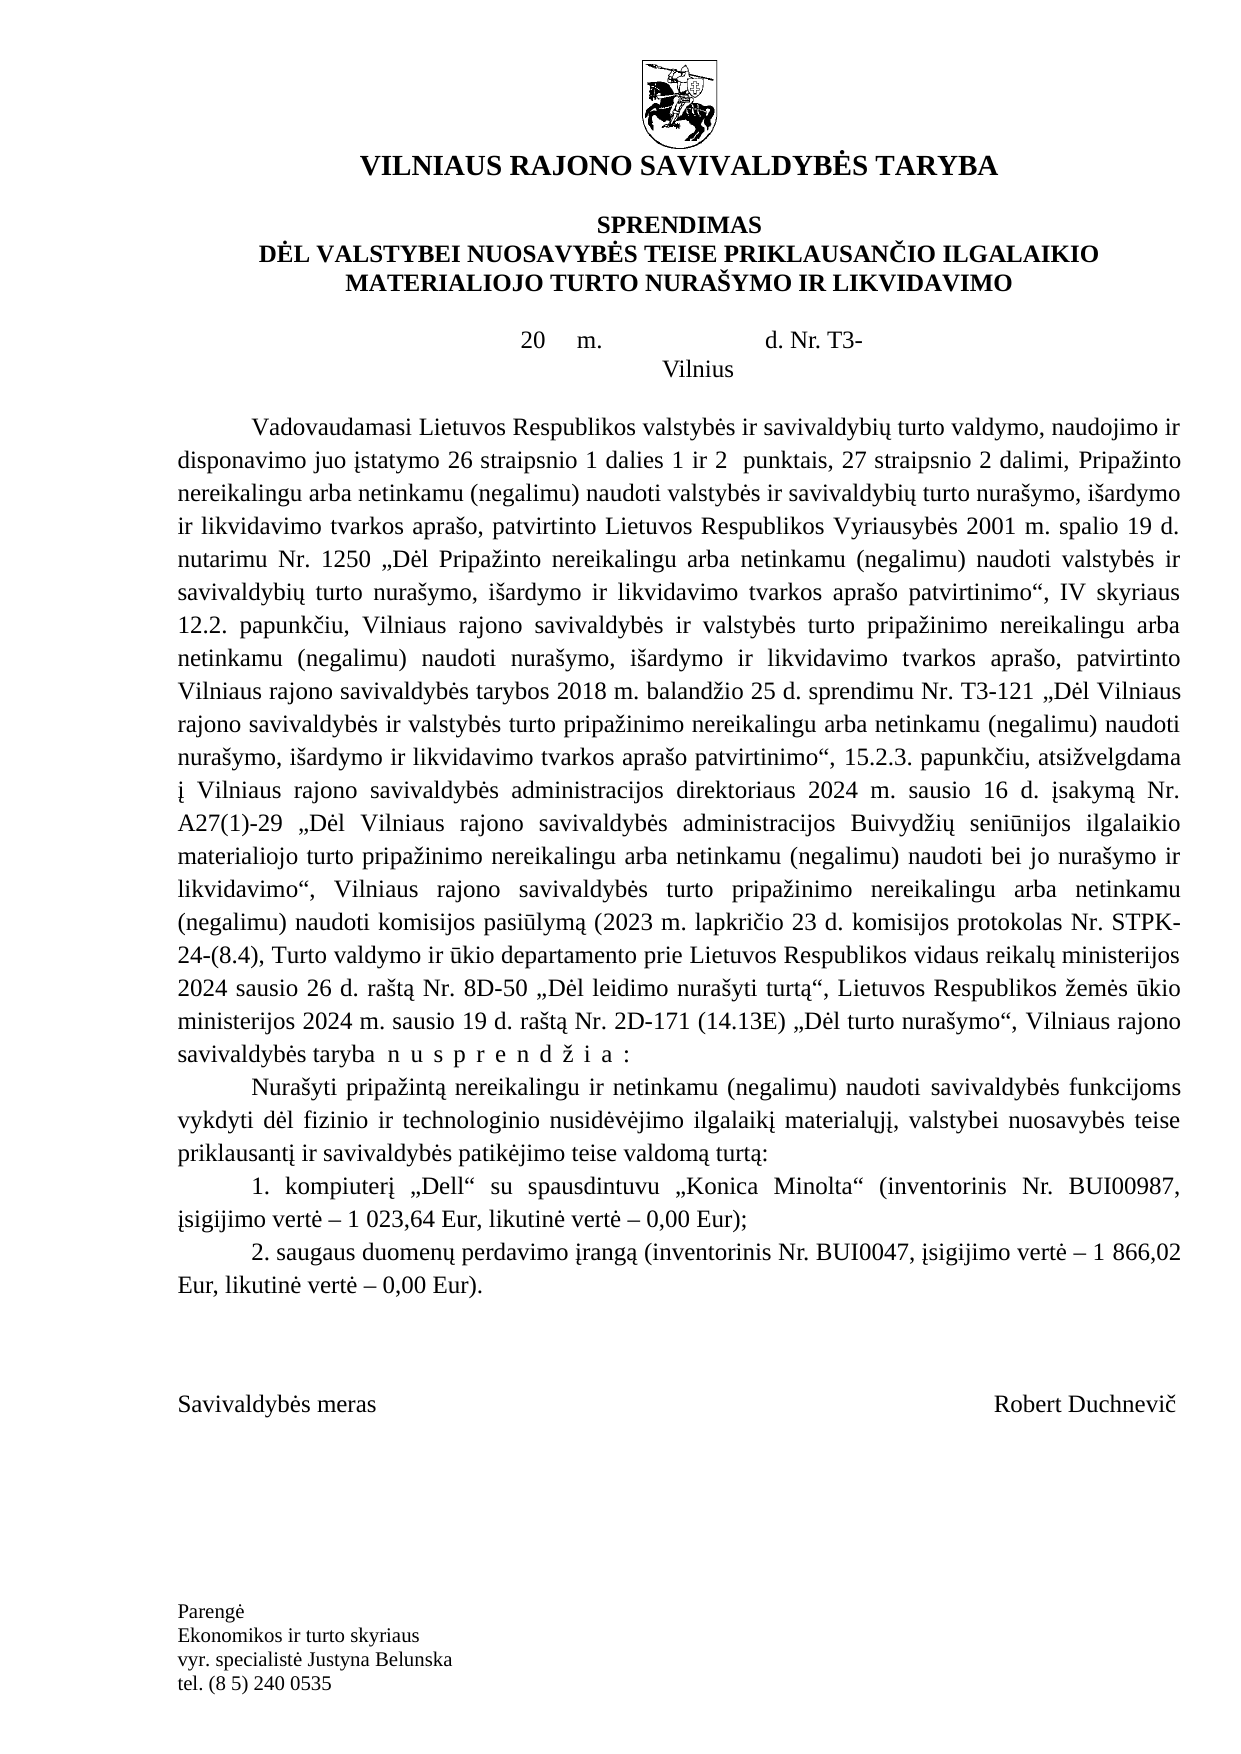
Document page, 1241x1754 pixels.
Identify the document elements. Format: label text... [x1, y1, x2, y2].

text Vadovaudamasi Lietuvos Respublikos valstybės ir savivaldybių turto valdymo, naudojimo ir disponavimo juo įstatymo 26 straipsnio 1 dalies 1 ir 2 punktais, 27 straipsnio 2 dalimi, Pripažinto nereikalingu arba netinkamu (negalimu) naudoti valstybės ir savivaldybių turto nurašymo, išardymo ir likvidavimo tvarkos aprašo, patvirtinto Lietuvos Respublikos Vyriausybės 2001 m. spalio 19 d. nutarimu Nr. 1250 „Dėl Pripažinto nereikalingu arba netinkamu (negalimu) naudoti valstybės ir savivaldybių turto nurašymo, išardymo ir likvidavimo tvarkos aprašo patvirtinimo“, IV skyriaus 12.2. papunkčiu, Vilniaus rajono savivaldybės ir valstybės turto pripažinimo nereikalingu arba netinkamu (negalimu) naudoti nurašymo, išardymo ir likvidavimo tvarkos aprašo, patvirtinto Vilniaus rajono savivaldybės tarybos 2018 m. balandžio 25 d. sprendimu Nr. T3-121 „Dėl Vilniaus rajono savivaldybės ir valstybės turto pripažinimo nereikalingu arba netinkamu (negalimu) naudoti nurašymo, išardymo ir likvidavimo tvarkos aprašo patvirtinimo“, 15.2.3. papunkčiu, atsižvelgdama į Vilniaus rajono savivaldybės administracijos direktoriaus 2024 m. sausio 16 d. įsakymą Nr. A27(1)-29 „Dėl Vilniaus rajono savivaldybės administracijos Buivydžių seniūnijos ilgalaikio materialiojo turto pripažinimo nereikalingu arba netinkamu (negalimu) naudoti bei jo nurašymo ir likvidavimo“, Vilniaus rajono savivaldybės turto pripažinimo nereikalingu arba netinkamu (negalimu) naudoti komisijos pasiūlymą (2023 m. lapkričio 23 d. komisijos protokolas Nr. STPK-24-(8.4), Turto valdymo ir ūkio departamento prie Lietuvos Respublikos vidaus reikalų ministerijos 2024 sausio 26 d. raštą Nr. 8D-50 „Dėl leidimo nurašyti turtą“, Lietuvos Respublikos žemės ūkio ministerijos 2024 m. sausio 19 d. raštą Nr. 2D-171 (14.13E) „Dėl turto nurašymo“, Vilniaus rajono savivaldybės taryba nusprendžia: [177, 412, 1181, 1068]
text Nurašyti pripažintą nereikalingu ir netinkamu (negalimu) naudoti savivaldybės funkcijoms vykdyti dėl fizinio ir technologinio nusidėvėjimo ilgalaikį materialųjį, valstybei nuosavybės teise priklausantį ir savivaldybės patikėjimo teise valdomą turtą: [177, 1072, 1181, 1167]
text DĖL VALSTYBEI NUOSAVYBĖS TEISE PRIKLAUSANČIO ILGALAIKIO MATERIALIOJO TURTO NURAŠYMO IR LIKVIDAVIMO [177, 239, 1181, 297]
text Vilnius [215, 354, 1181, 383]
text VILNIAUS RAJONO SAVIVALDYBĖS TARYBA [177, 148, 1181, 182]
text 1. kompiuterį „Dell“ su spausdintuvu „Konica Minolta“ (inventorinis Nr. BUI00987, įsigijimo vertė – 1 023,64 Eur, likutinė vertė – 0,00 Eur); [177, 1171, 1181, 1233]
text Savivaldybės meras Robert Duchnevič [177, 1389, 1181, 1418]
text 2. saugaus duomenų perdavimo įrangą (inventorinis Nr. BUI0047, įsigijimo vertė – 1 866,02 Eur, likutinė vertė – 0,00 Eur). [177, 1237, 1181, 1299]
text 20 m. d. Nr. T3- [215, 325, 1181, 354]
text SPRENDIMAS [177, 210, 1181, 239]
